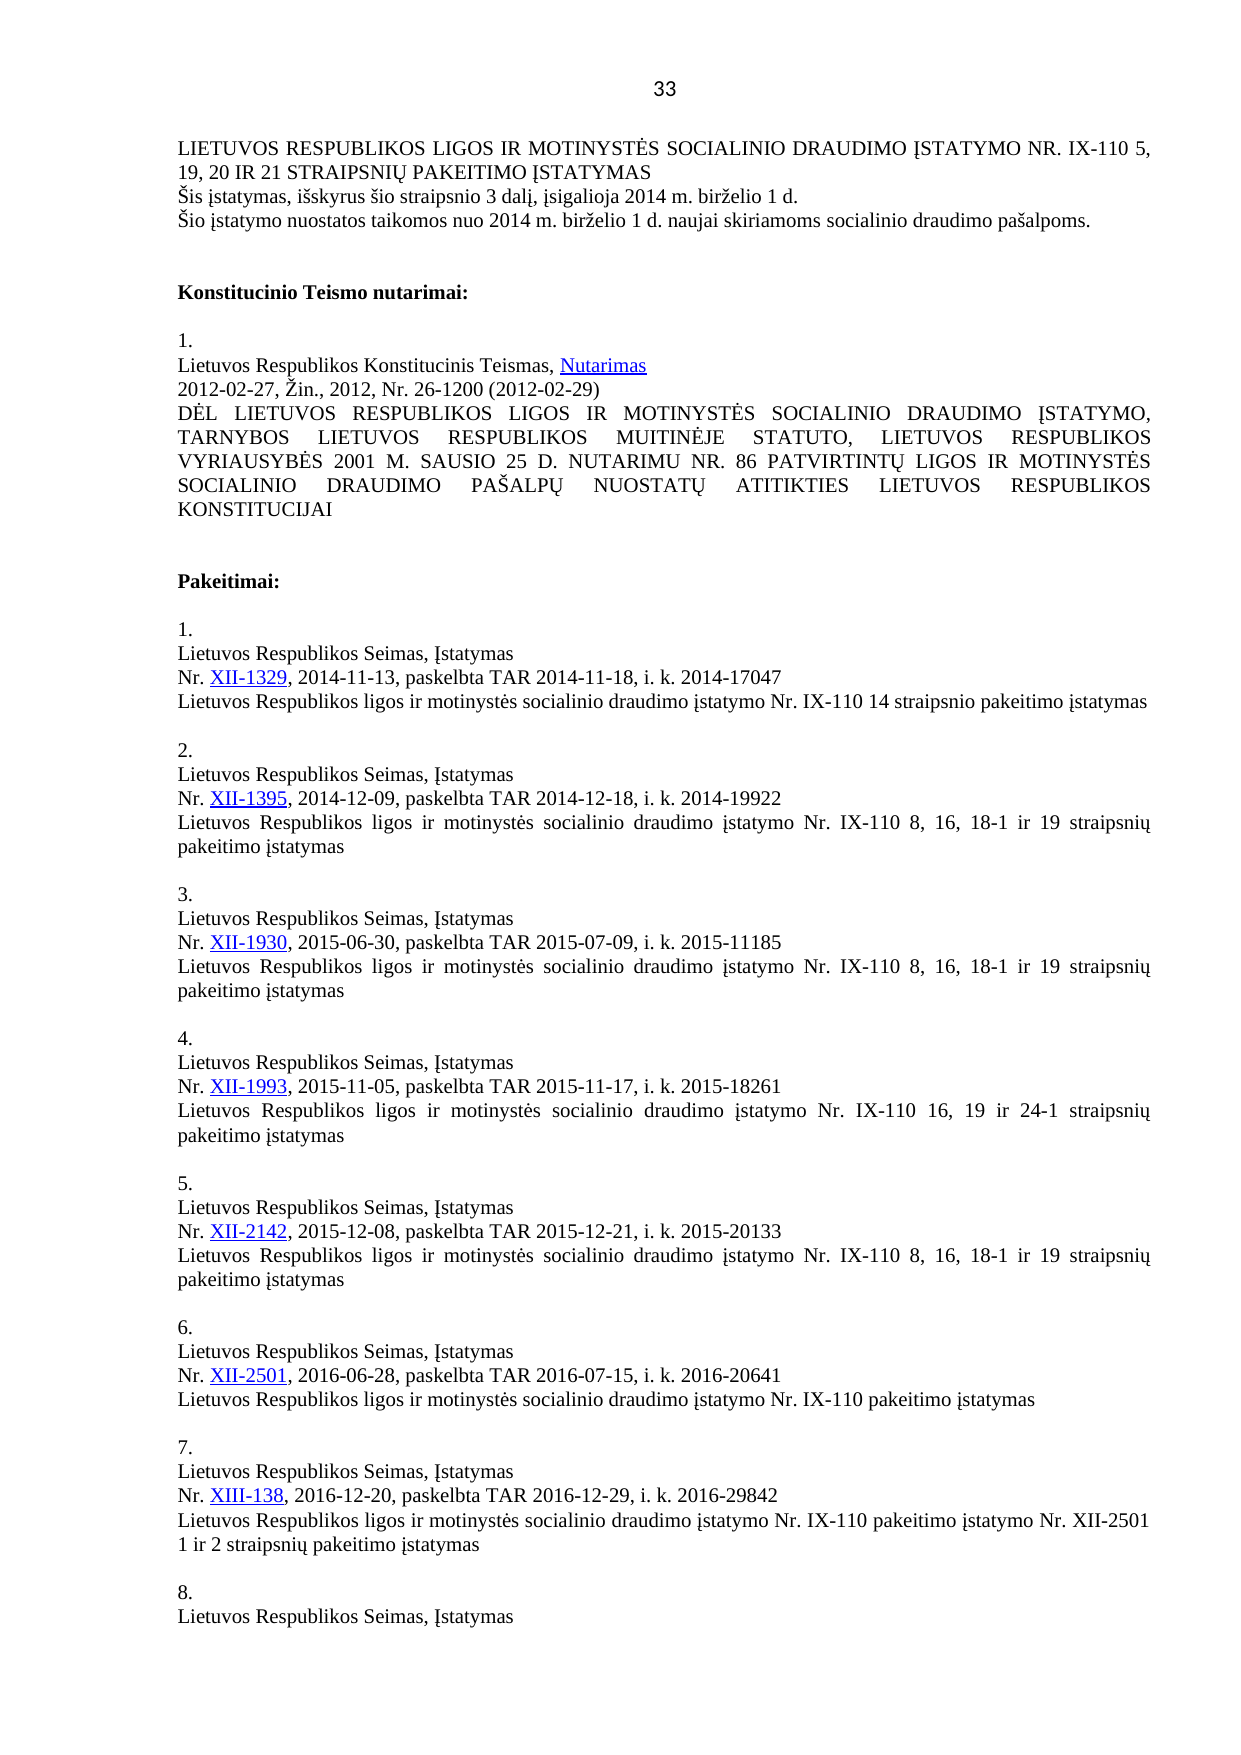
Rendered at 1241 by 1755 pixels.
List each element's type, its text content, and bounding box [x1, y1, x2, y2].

text Lietuvos Respublikos Seimas, Įstatymas [177, 1195, 1152, 1219]
text Lietuvos Respublikos ligos ir motinystės socialinio draudimo įstatymo Nr. IX-110 pakeitimo įstatymas [177, 1387, 1152, 1411]
text Lietuvos Respublikos ligos ir motinystės socialinio draudimo įstatymo Nr. IX-110 8, 16, 18-1 ir 19 straipsnių pakeitimo įstatymas [177, 810, 1152, 858]
text Šis įstatymas, išskyrus šio straipsnio 3 dalį, įsigalioja 2014 m. birželio 1 d. [177, 184, 1152, 208]
text Lietuvos Respublikos Seimas, Įstatymas [177, 1050, 1152, 1074]
text DĖL LIETUVOS RESPUBLIKOS LIGOS IR MOTINYSTĖS SOCIALINIO DRAUDIMO ĮSTATYMO, TARNYBOS LIETUVOS RESPUBLIKOS MUITINĖJE STATUTO, LIETUVOS RESPUBLIKOS VYRIAUSYBĖS 2001 M. SAUSIO 25 D. NUTARIMU NR. 86 PATVIRTINTŲ LIGOS IR MOTINYSTĖS SOCIALINIO DRAUDIMO PAŠALPŲ NUOSTATŲ ATITIKTIES LIETUVOS RESPUBLIKOS KONSTITUCIJAI [177, 401, 1152, 521]
text 8. [177, 1580, 1152, 1604]
text Nr. XII-2142, 2015-12-08, paskelbta TAR 2015-12-21, i. k. 2015-20133 [177, 1219, 1152, 1243]
text Nr. XIII-138, 2016-12-20, paskelbta TAR 2016-12-29, i. k. 2016-29842 [177, 1483, 1152, 1507]
text Nr. XII-1993, 2015-11-05, paskelbta TAR 2015-11-17, i. k. 2015-18261 [177, 1074, 1152, 1098]
text 6. [177, 1315, 1152, 1339]
text Pakeitimai: [177, 569, 1152, 593]
text Šio įstatymo nuostatos taikomos nuo 2014 m. birželio 1 d. naujai skiriamoms socialinio draudimo pašalpoms. [177, 208, 1152, 232]
text Lietuvos Respublikos Seimas, Įstatymas [177, 1339, 1152, 1363]
text Lietuvos Respublikos Konstitucinis Teismas, Nutarimas [177, 352, 1152, 377]
text Lietuvos Respublikos ligos ir motinystės socialinio draudimo įstatymo Nr. IX-110 8, 16, 18-1 ir 19 straipsnių pakeitimo įstatymas [177, 954, 1152, 1002]
text 1. [177, 328, 1152, 352]
text Lietuvos Respublikos ligos ir motinystės socialinio draudimo įstatymo Nr. IX-110 pakeitimo įstatymo Nr. XII-2501 1 ir 2 straipsnių pakeitimo įstatymas [177, 1507, 1152, 1556]
text Nr. XII-1329, 2014-11-13, paskelbta TAR 2014-11-18, i. k. 2014-17047 [177, 665, 1152, 689]
text Lietuvos Respublikos Seimas, Įstatymas [177, 762, 1152, 786]
text 1. [177, 617, 1152, 641]
text Lietuvos Respublikos ligos ir motinystės socialinio draudimo įstatymo Nr. IX-110 16, 19 ir 24-1 straipsnių pakeitimo įstatymas [177, 1098, 1152, 1147]
text Lietuvos Respublikos Seimas, Įstatymas [177, 906, 1152, 930]
text Nr. XII-2501, 2016-06-28, paskelbta TAR 2016-07-15, i. k. 2016-20641 [177, 1363, 1152, 1387]
text Nr. XII-1930, 2015-06-30, paskelbta TAR 2015-07-09, i. k. 2015-11185 [177, 930, 1152, 954]
text Lietuvos Respublikos Seimas, Įstatymas [177, 641, 1152, 665]
text 2. [177, 737, 1152, 762]
text LIETUVOS RESPUBLIKOS LIGOS IR MOTINYSTĖS SOCIALINIO DRAUDIMO ĮSTATYMO NR. IX-110 5, 19, 20 IR 21 STRAIPSNIŲ PAKEITIMO ĮSTATYMAS [177, 136, 1152, 184]
text 3. [177, 882, 1152, 906]
text Nr. XII-1395, 2014-12-09, paskelbta TAR 2014-12-18, i. k. 2014-19922 [177, 786, 1152, 810]
text 4. [177, 1026, 1152, 1050]
text Lietuvos Respublikos ligos ir motinystės socialinio draudimo įstatymo Nr. IX-110 8, 16, 18-1 ir 19 straipsnių pakeitimo įstatymas [177, 1243, 1152, 1291]
text 7. [177, 1435, 1152, 1459]
text Lietuvos Respublikos Seimas, Įstatymas [177, 1459, 1152, 1483]
text Lietuvos Respublikos Seimas, Įstatymas [177, 1604, 1152, 1628]
text Konstitucinio Teismo nutarimai: [177, 280, 1152, 304]
text 2012-02-27, Žin., 2012, Nr. 26-1200 (2012-02-29) [177, 377, 1152, 401]
text Lietuvos Respublikos ligos ir motinystės socialinio draudimo įstatymo Nr. IX-110 14 straipsnio pakeitimo įstatymas [177, 689, 1152, 713]
text 5. [177, 1171, 1152, 1195]
